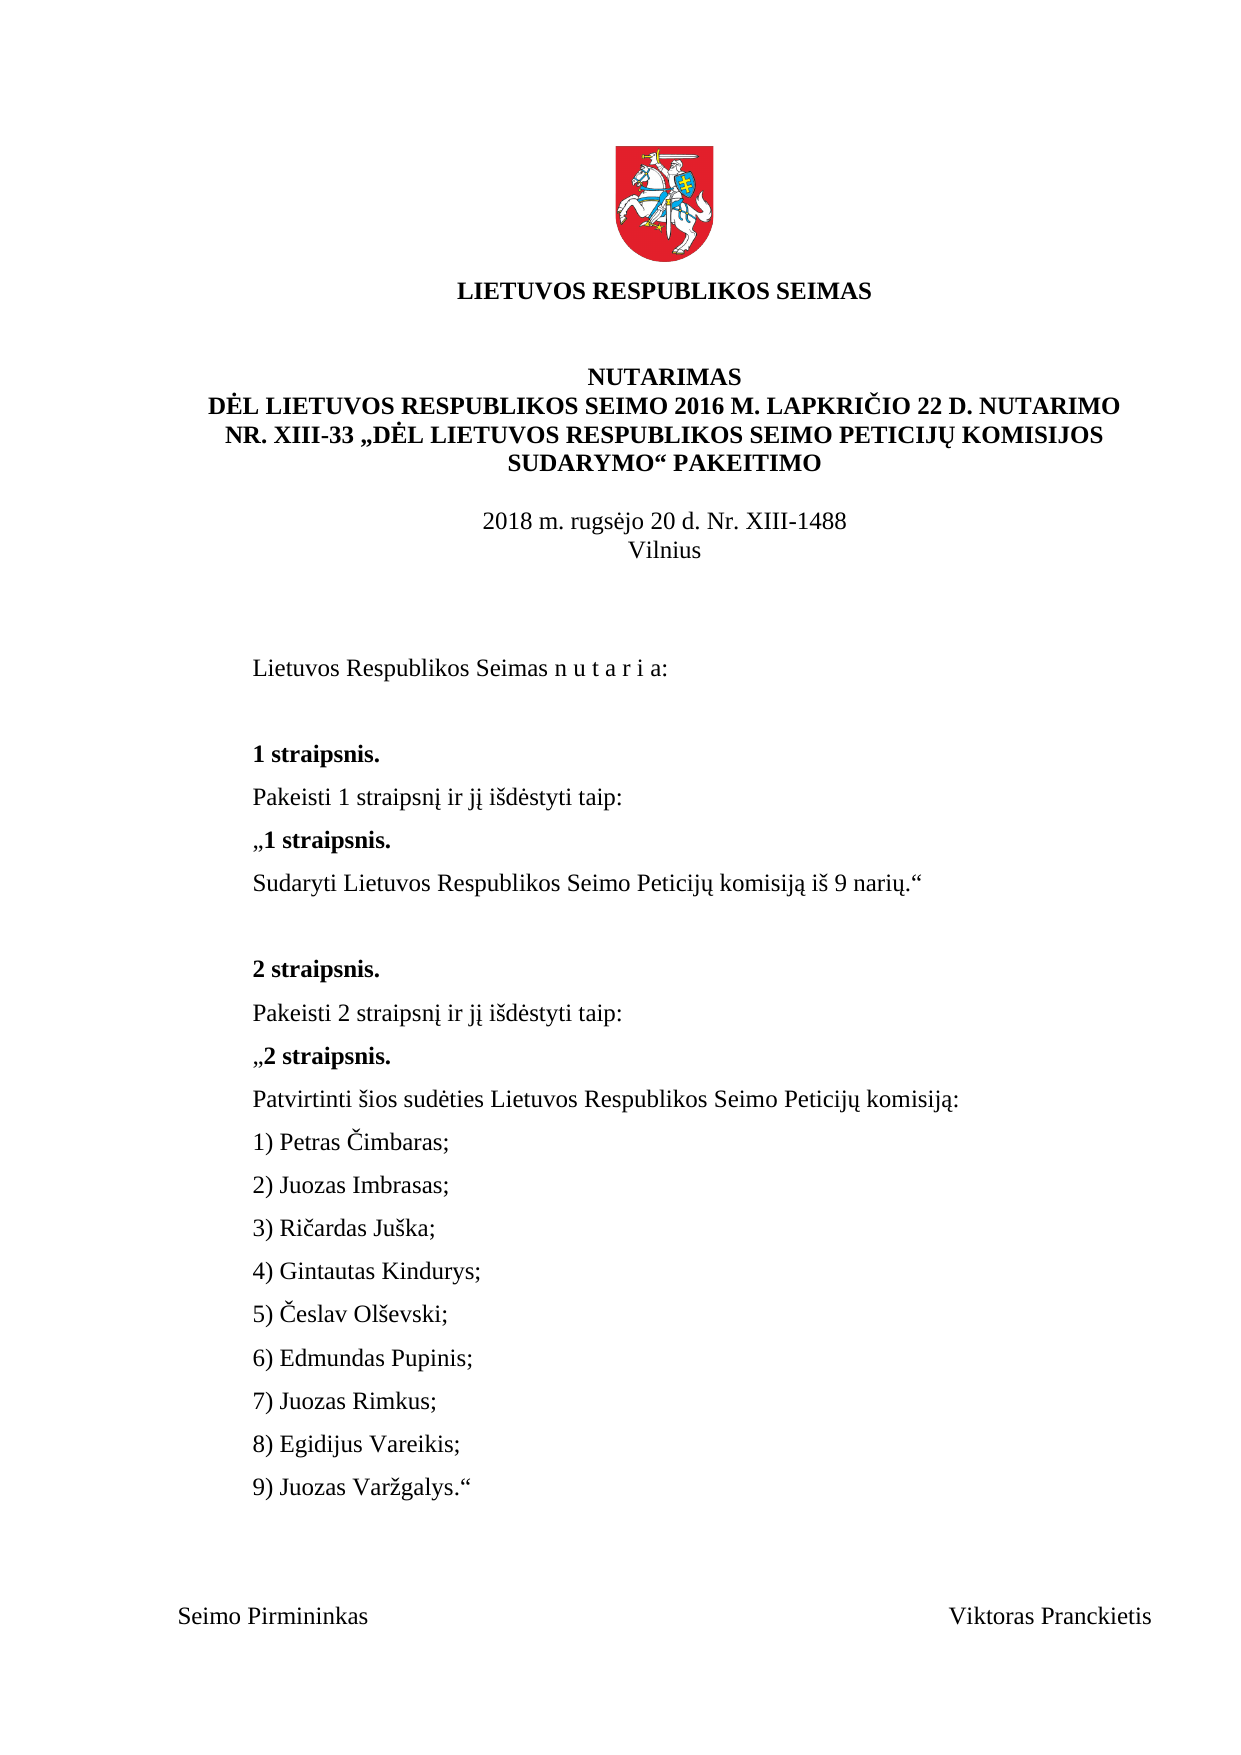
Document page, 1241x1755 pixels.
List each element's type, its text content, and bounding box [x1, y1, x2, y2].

text 7) Juozas Rimkus; [177, 1386, 1152, 1414]
text Pakeisti 1 straipsnį ir jį išdėstyti taip: [177, 782, 1152, 811]
text 2018 m. rugsėjo 20 d. Nr. XIII-1488 [177, 506, 1152, 535]
text 4) Gintautas Kindurys; [177, 1256, 1152, 1285]
text Lietuvos Respublikos Seimas nutaria: [177, 653, 1152, 681]
text 8) Egidijus Vareikis; [177, 1429, 1152, 1458]
text Seimo Pirmininkas Viktoras Pranckietis [177, 1601, 1152, 1630]
text 2 straipsnis. [177, 954, 1152, 983]
text LIETUVOS RESPUBLIKOS SEIMAS [177, 276, 1152, 305]
text DĖL LIETUVOS RESPUBLIKOS SEIMO 2016 M. LAPKRIČIO 22 D. NUTARIMO NR. XIII-33 „DĖL LIETUVOS RESPUBLIKOS SEIMO PETICIJŲ KOMISIJOS SUDARYMO“ PAKEITIMO [177, 391, 1152, 477]
text Patvirtinti šios sudėties Lietuvos Respublikos Seimo Peticijų komisiją: [177, 1084, 1152, 1113]
text „1 straipsnis. [177, 825, 1152, 854]
text 2) Juozas Imbrasas; [177, 1170, 1152, 1199]
text 9) Juozas Varžgalys.“ [177, 1472, 1152, 1501]
text 6) Edmundas Pupinis; [177, 1343, 1152, 1371]
text 5) Česlav Olševski; [177, 1299, 1152, 1328]
text „2 straipsnis. [177, 1041, 1152, 1069]
text Pakeisti 2 straipsnį ir jį išdėstyti taip: [177, 998, 1152, 1026]
text 3) Ričardas Juška; [177, 1213, 1152, 1242]
text Vilnius [177, 535, 1152, 563]
text NUTARIMAS [177, 362, 1152, 391]
text 1) Petras Čimbaras; [177, 1127, 1152, 1156]
text 1 straipsnis. [177, 739, 1152, 768]
text Sudaryti Lietuvos Respublikos Seimo Peticijų komisiją iš 9 narių.“ [177, 868, 1152, 897]
